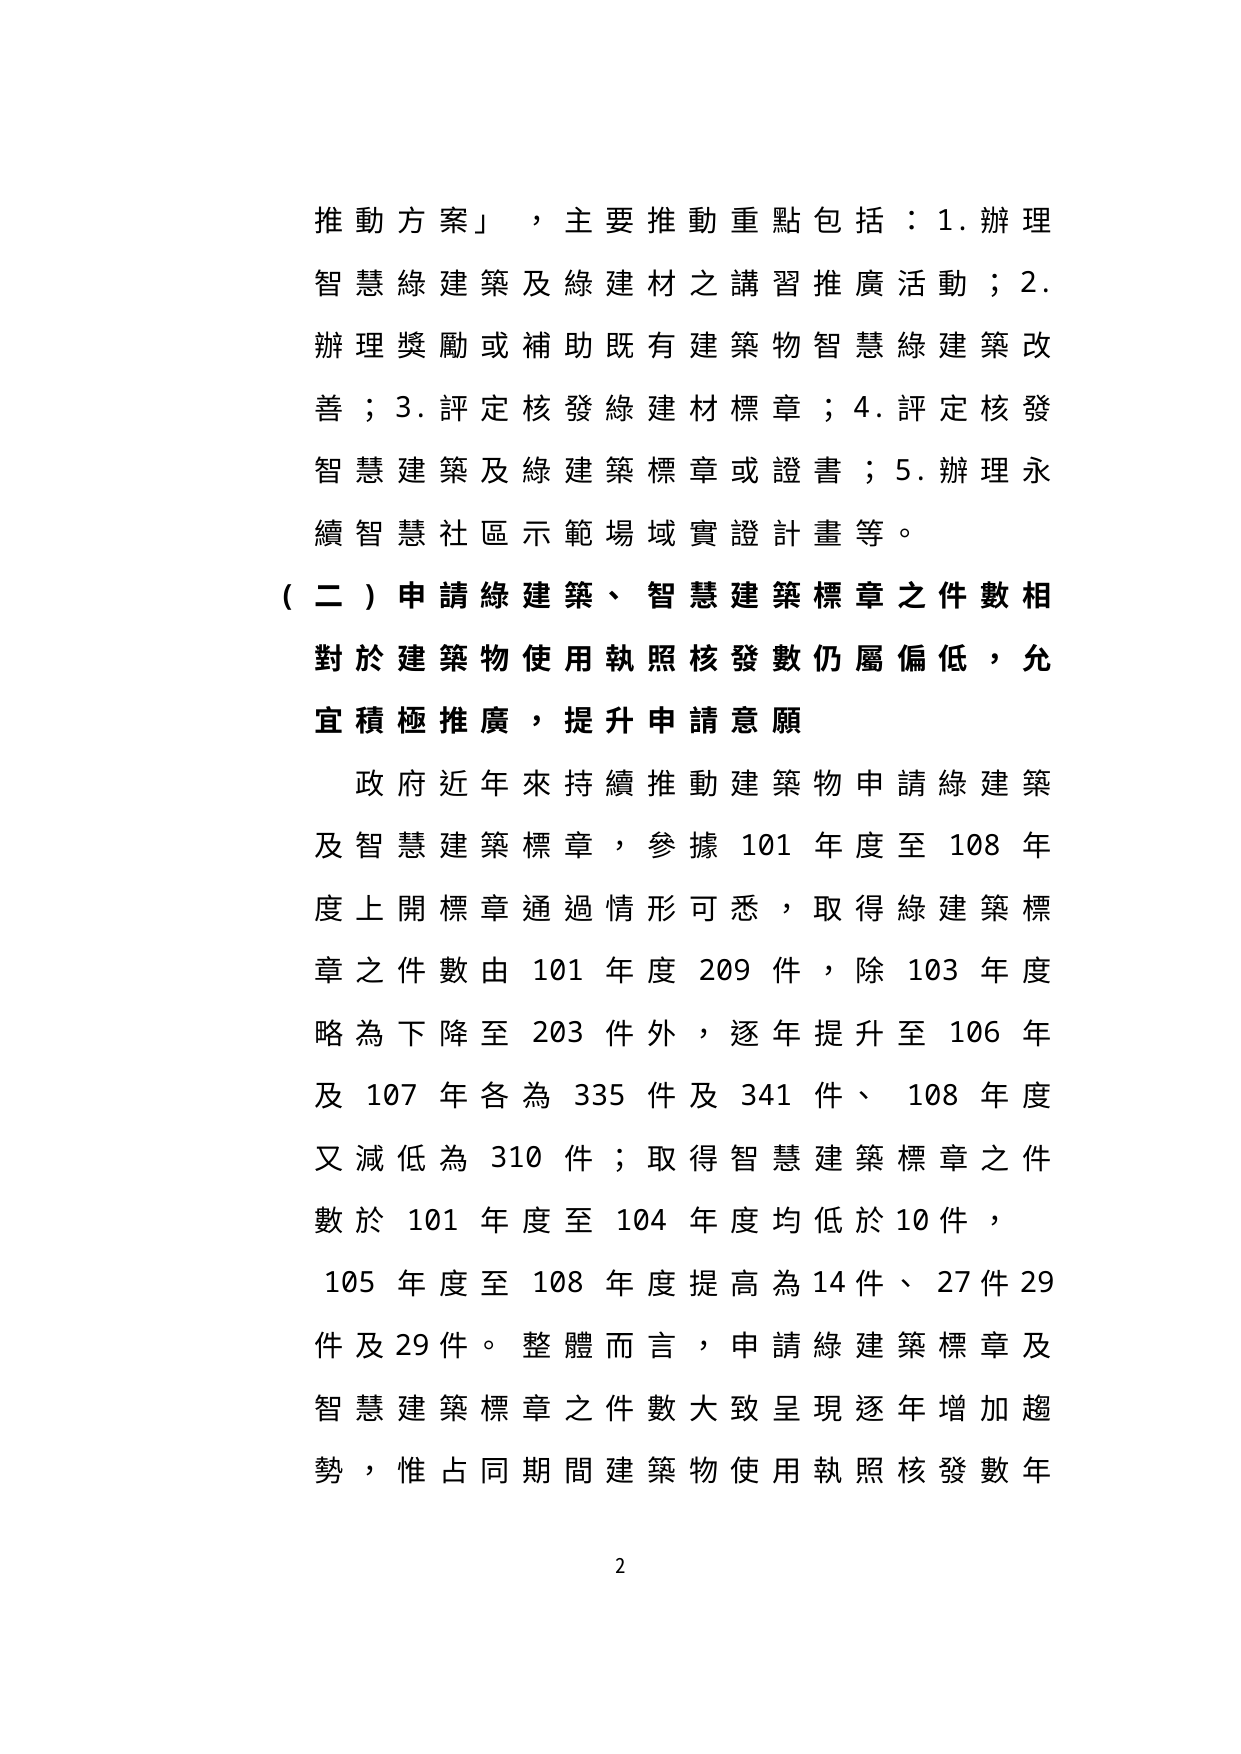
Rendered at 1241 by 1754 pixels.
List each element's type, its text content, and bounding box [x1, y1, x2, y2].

text (二)申請綠建築、智慧建築標章之件數相對於建築物使用執照核發數仍屬偏低，允宜積極推廣，提升申請意願 [242, 552, 1058, 740]
text 推動方案」，主要推動重點包括：1.辦理智慧綠建築及綠建材之講習推廣活動；2.辦理獎勵或補助既有建築物智慧綠建築改善；3.評定核發綠建材標章；4.評定核發智慧建築及綠建築標章或證書；5.辦理永續智慧社區示範場域實證計畫等。 [271, 177, 1058, 552]
text 政府近年來持續推動建築物申請綠建築及智慧建築標章，參據101年度至108年度上開標章通過情形可悉，取得綠建築標章之件數由101年度209件，除103年度略為下降至203件外，逐年提升至106年及107年各為335件及341件、108年度又減低為310件；取得智慧建築標章之件數於101年度至104年度均低於10件，105年度至108年度提高為14件、27件29件及29件。整體而言，申請綠建築標章及智慧建築標章之件數大致呈現逐年增加趨勢，惟占同期間建築物使用執照核發數年約2萬餘件之比率甚低，至108年度仍僅各占1.41%及0.13%(詳表1），顯示申請綠建築標章及智慧建築標章認證意願偏低，允宜積極推廣。 [271, 740, 1058, 1490]
